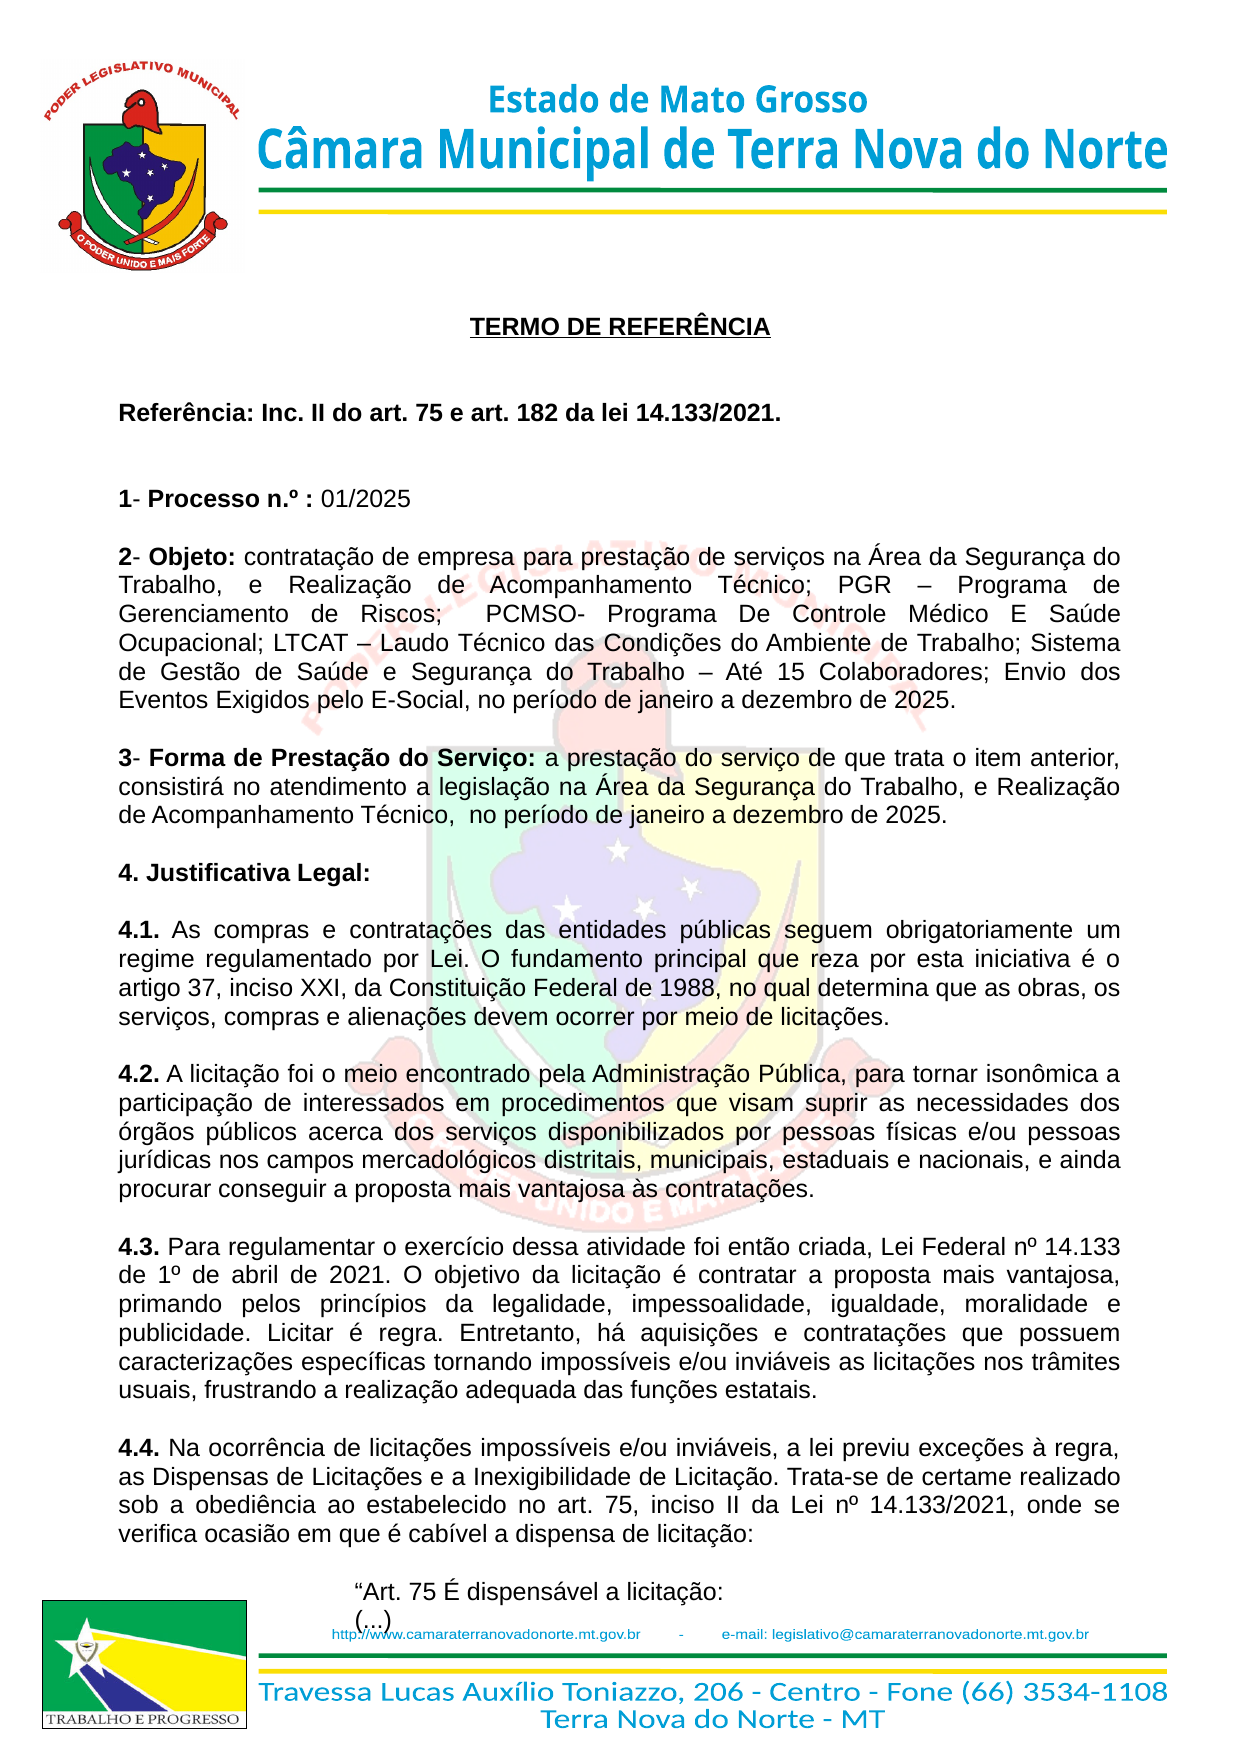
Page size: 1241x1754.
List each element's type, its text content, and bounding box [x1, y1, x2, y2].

picture [840, 1635, 852, 1641]
text TERMO DE REFERÊNCIA [118, 312, 1122, 340]
text 2- Objeto: contratação de empresa para prestação de serviços na Área da Segurança do Trabalho, e Realização de Acompanhamento Técnico; PGR – Programa de Gerenciamento de Riscos; PCMSO- Programa De Controle Médico E Saúde Ocupacional; LTCAT – Laudo Técnico das Condições do Ambiente de Trabalho; Sistema de Gestão de Saúde e Segurança do Trabalho – Até 15 Colaboradores; Envio dos Eventos Exigidos pelo E-Social, no período de janeiro a dezembro de 2025. [118, 542, 288, 714]
text Referência: Inc. II do art. 75 e art. 182 da lei 14.133/2021. [118, 398, 1122, 427]
text “Art. 75 É dispensável a licitação: [354, 1577, 1004, 1605]
text 2- Objeto: contratação de empresa para prestação de serviços na Área da Segurança do Trabalho, e Realização de Acompanhamento Técnico; PGR – Programa de Gerenciamento de Riscos; PCMSO- Programa De Controle Médico E Saúde Ocupacional; LTCAT – Laudo Técnico das Condições do Ambiente de Trabalho; Sistema de Gestão de Saúde e Segurança do Trabalho – Até 15 Colaboradores; Envio dos Eventos Exigidos pelo E-Social, no período de janeiro a dezembro de 2025. [952, 542, 1122, 714]
picture [40, 59, 245, 273]
text (...) [354, 1605, 1004, 1634]
text 3- Forma de Prestação do Serviço: a prestação do serviço de que trata o item anterior, consistirá no atendimento a legislação na Área da Segurança do Trabalho, e Realização de Acompanhamento Técnico, no período de janeiro a dezembro de 2025. [952, 743, 1122, 829]
picture [565, 1631, 574, 1639]
text 4.1. As compras e contratações das entidades públicas seguem obrigatoriamente um regime regulamentado por Lei. O fundamento principal que reza por esta iniciativa é o artigo 37, inciso XXI, da Constituição Federal de 1988, no qual determina que as obras, os serviços, compras e alienações devem ocorrer por meio de licitações. [952, 915, 1122, 1030]
text 4.2. A licitação foi o meio encontrado pela Administração Pública, para tornar isonômica a participação de interessados em procedimentos que visam suprir as necessidades dos órgãos públicos acerca dos serviços disponibilizados por pessoas físicas e/ou pessoas jurídicas nos campos mercadológicos distritais, municipais, estaduais e nacionais, e ainda procurar conseguir a proposta mais vantajosa às contratações. [118, 1059, 288, 1203]
text 4.1. As compras e contratações das entidades públicas seguem obrigatoriamente um regime regulamentado por Lei. O fundamento principal que reza por esta iniciativa é o artigo 37, inciso XXI, da Constituição Federal de 1988, no qual determina que as obras, os serviços, compras e alienações devem ocorrer por meio de licitações. [118, 915, 288, 1030]
text 4.3. Para regulamentar o exercício dessa atividade foi então criada, Lei Federal nº 14.133 de 1º de abril de 2021. O objetivo da licitação é contratar a proposta mais vantajosa, primando pelos princípios da legalidade, impessoalidade, igualdade, moralidade e publicidade. Licitar é regra. Entretanto, há aquisições e contratações que possuem caracterizações específicas tornando impossíveis e/ou inviáveis as licitações nos trâmites usuais, frustrando a realização adequada das funções estatais. [118, 1232, 1122, 1404]
text 3- Forma de Prestação do Serviço: a prestação do serviço de que trata o item anterior, consistirá no atendimento a legislação na Área da Segurança do Trabalho, e Realização de Acompanhamento Técnico, no período de janeiro a dezembro de 2025. [118, 743, 288, 829]
text 4.4. Na ocorrência de licitações impossíveis e/ou inviáveis, a lei previu exceções à regra, as Dispensas de Licitações e a Inexigibilidade de Licitação. Trata-se de certame realizado sob a obediência ao estabelecido no art. 75, inciso II da Lei nº 14.133/2021, onde se verifica ocasião em que é cabível a dispensa de licitação: [118, 1433, 1122, 1548]
picture [43, 1601, 246, 1728]
picture [579, 1631, 585, 1639]
text 4. Justificativa Legal: [952, 858, 1122, 887]
text 1- Processo n.º : 01/2025 [118, 484, 1122, 513]
text 4.2. A licitação foi o meio encontrado pela Administração Pública, para tornar isonômica a participação de interessados em procedimentos que visam suprir as necessidades dos órgãos públicos acerca dos serviços disponibilizados por pessoas físicas e/ou pessoas jurídicas nos campos mercadológicos distritais, municipais, estaduais e nacionais, e ainda procurar conseguir a proposta mais vantajosa às contratações. [952, 1059, 1122, 1203]
text 4. Justificativa Legal: [118, 858, 288, 887]
